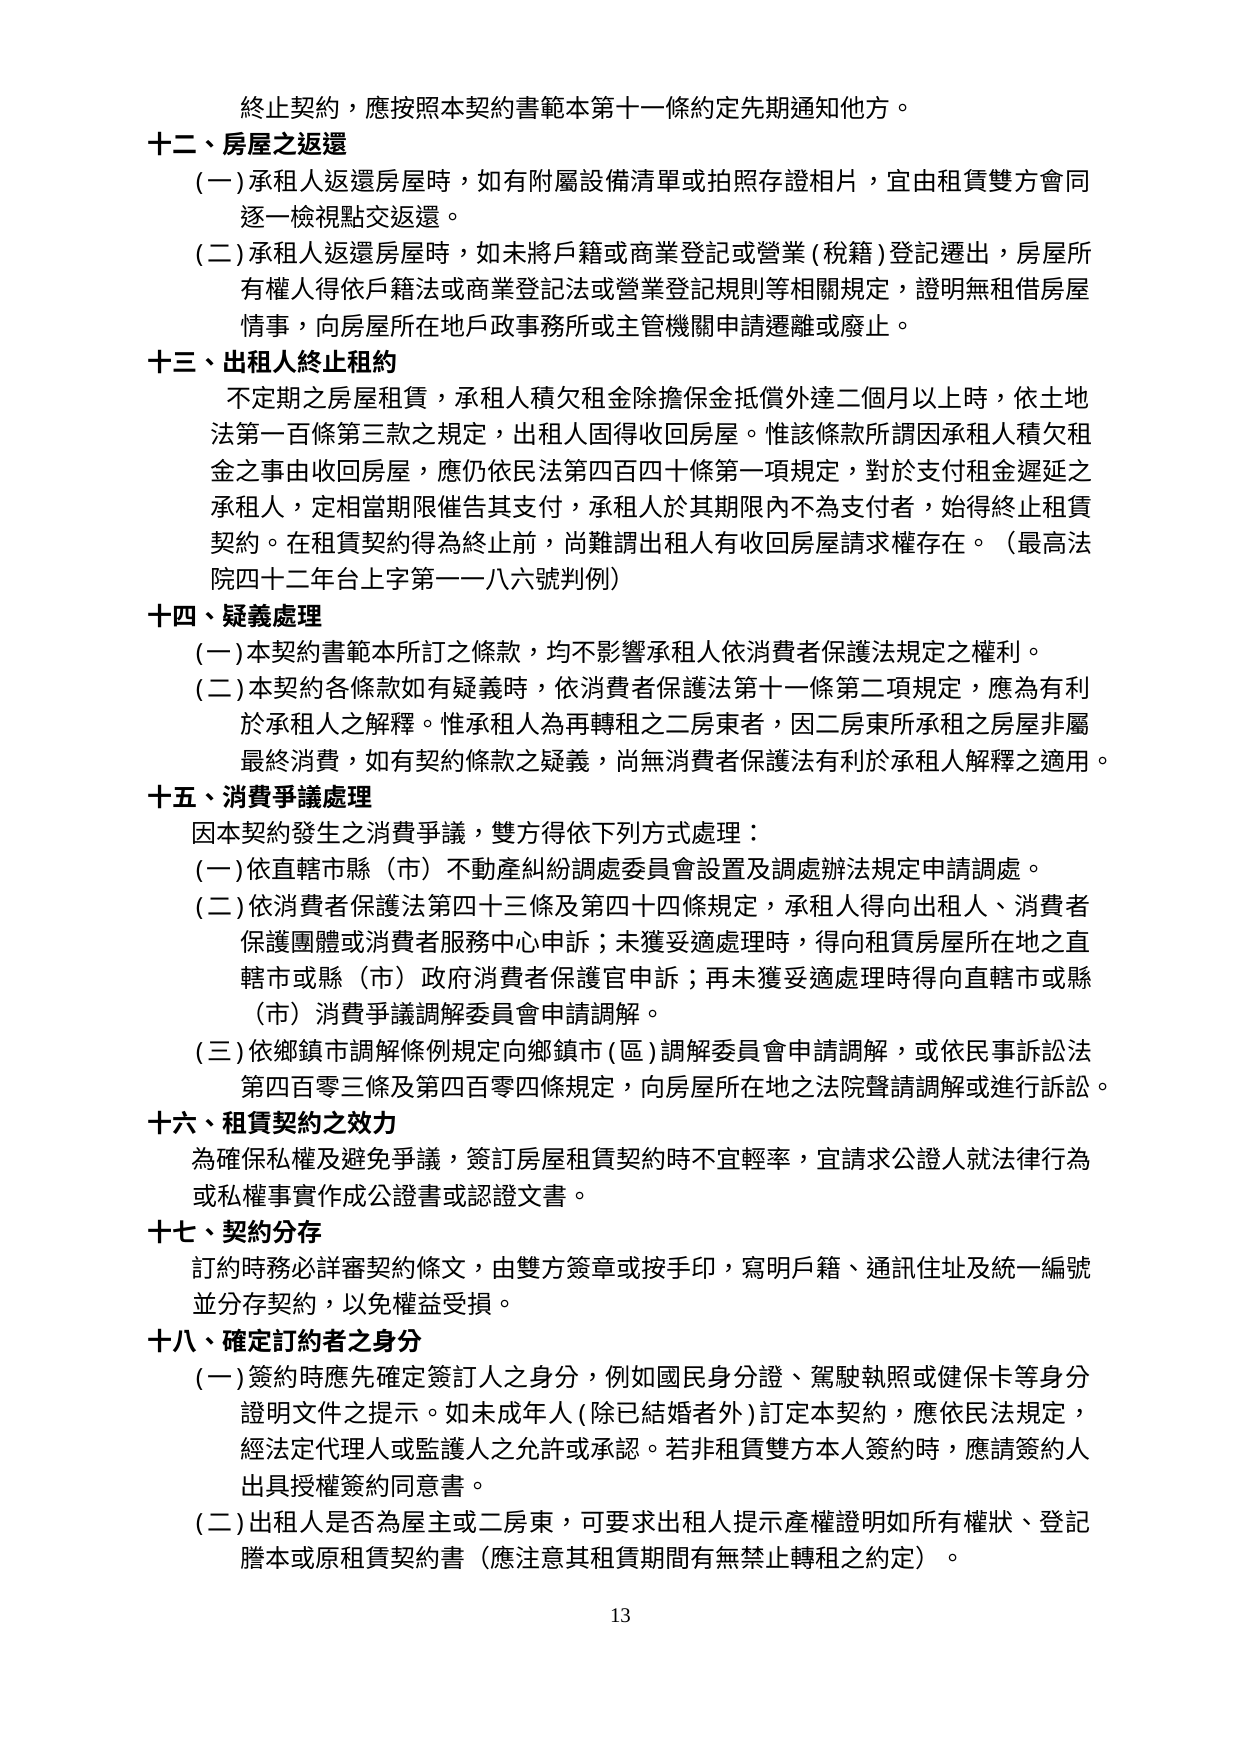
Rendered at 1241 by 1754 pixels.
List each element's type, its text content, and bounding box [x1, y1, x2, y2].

text 為確保私權及避免爭議，簽訂房屋租賃契約時不宜輕率，宜請求公證人就法律行為或私權事實作成公證書或認證文書。 [192, 1140, 1092, 1212]
text 因本契約發生之消費爭議，雙方得依下列方式處理： [192, 814, 1092, 850]
text (二)承租人返還房屋時，如未將戶籍或商業登記或營業(稅籍)登記遷出，房屋所有權人得依戶籍法或商業登記法或營業登記規則等相關規定，證明無租借房屋情事，向房屋所在地戶政事務所或主管機關申請遷離或廢止。 [192, 234, 1092, 342]
text (一)依直轄市縣（市）不動產糾紛調處委員會設置及調處辦法規定申請調處。 [192, 850, 1092, 886]
text (一)承租人返還房屋時，如有附屬設備清單或拍照存證相片，宜由租賃雙方會同逐一檢視點交返還。 [192, 161, 1092, 234]
text 十八、確定訂約者之身分 [148, 1321, 1092, 1357]
text 十三、出租人終止租約 [148, 342, 1092, 379]
text 不定期之房屋租賃，承租人積欠租金除擔保金抵償外達二個月以上時，依土地法第一百條第三款之規定，出租人固得收回房屋。惟該條款所謂因承租人積欠租金之事由收回房屋，應仍依民法第四百四十條第一項規定，對於支付租金遲延之承租人，定相當期限催告其支付，承租人於其期限內不為支付者，始得終止租賃契約。在租賃契約得為終止前，尚難謂出租人有收回房屋請求權存在。（最高法院四十二年台上字第一一八六號判例） [148, 379, 1092, 596]
text (二)本契約各條款如有疑義時，依消費者保護法第十一條第二項規定，應為有利於承租人之解釋。惟承租人為再轉租之二房東者，因二房東所承租之房屋非屬最終消費，如有契約條款之疑義，尚無消費者保護法有利於承租人解釋之適用。 [192, 669, 1092, 777]
text 十六、租賃契約之效力 [148, 1104, 1092, 1140]
text (一)本契約書範本所訂之條款，均不影響承租人依消費者保護法規定之權利。 [192, 632, 1092, 669]
text 十二、房屋之返還 [148, 125, 1092, 161]
text 終止契約，應按照本契約書範本第十一條約定先期通知他方。 [192, 89, 1092, 125]
text 訂約時務必詳審契約條文，由雙方簽章或按手印，寫明戶籍、通訊住址及統一編號並分存契約，以免權益受損。 [192, 1249, 1092, 1321]
text (二)依消費者保護法第四十三條及第四十四條規定，承租人得向出租人、消費者保護團體或消費者服務中心申訴；未獲妥適處理時，得向租賃房屋所在地之直轄市或縣（市）政府消費者保護官申訴；再未獲妥適處理時得向直轄市或縣（市）消費爭議調解委員會申請調解。 [192, 886, 1092, 1031]
text (三)依鄉鎮市調解條例規定向鄉鎮市(區)調解委員會申請調解，或依民事訴訟法第四百零三條及第四百零四條規定，向房屋所在地之法院聲請調解或進行訴訟。 [192, 1031, 1092, 1104]
text 十七、契約分存 [148, 1212, 1092, 1249]
text 十五、消費爭議處理 [148, 777, 1092, 814]
text (二)出租人是否為屋主或二房東，可要求出租人提示產權證明如所有權狀、登記謄本或原租賃契約書（應注意其租賃期間有無禁止轉租之約定）。 [192, 1502, 1092, 1575]
text (一)簽約時應先確定簽訂人之身分，例如國民身分證、駕駛執照或健保卡等身分證明文件之提示。如未成年人(除已結婚者外)訂定本契約，應依民法規定，經法定代理人或監護人之允許或承認。若非租賃雙方本人簽約時，應請簽約人出具授權簽約同意書。 [192, 1357, 1092, 1502]
text 十四、疑義處理 [148, 596, 1092, 632]
